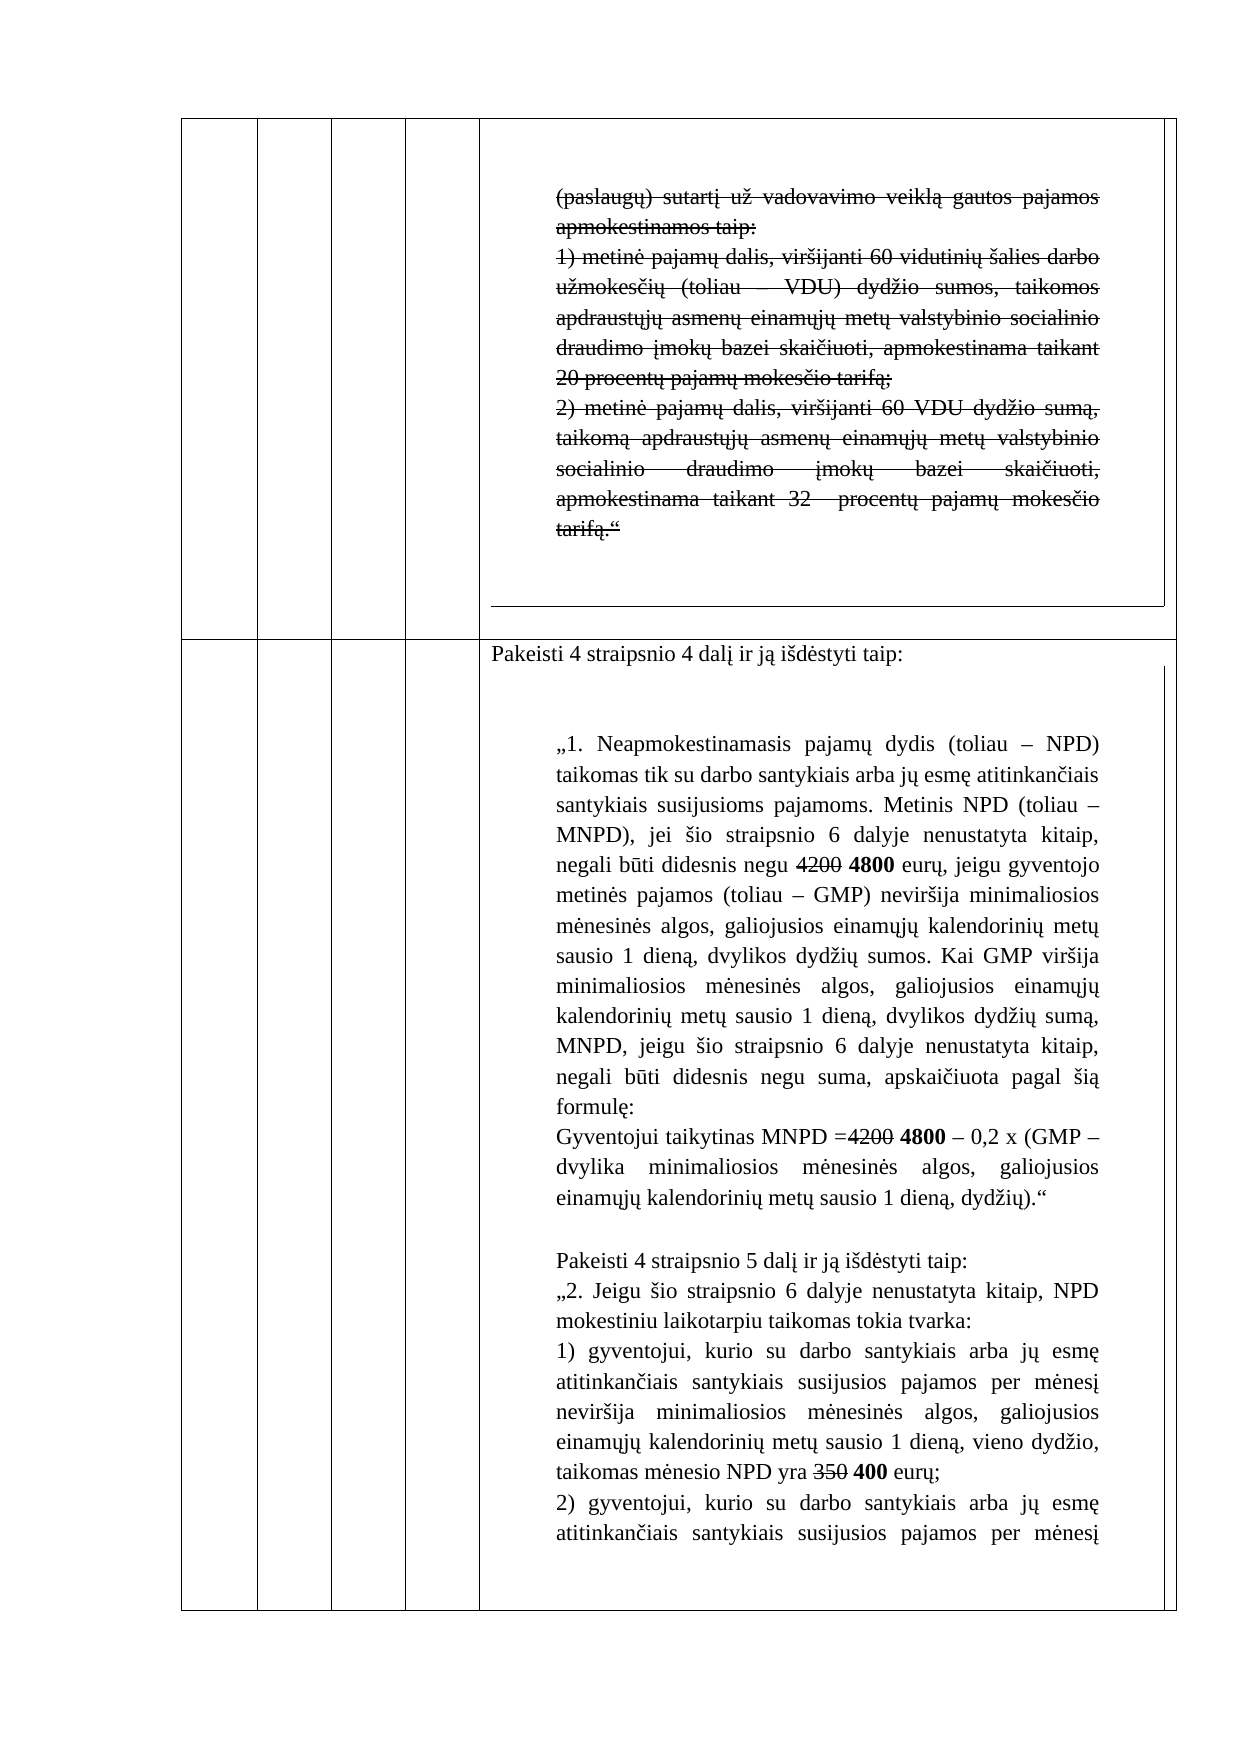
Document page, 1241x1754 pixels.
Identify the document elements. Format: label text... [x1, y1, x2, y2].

table_cell [258, 119, 331, 638]
table_cell [182, 119, 257, 638]
table_cell Pakeisti 4 straipsnio 4 dalį ir ją išdėstyti taip: „1. Neapmokestinamasis pajamų dydis (toliau – NPD) taikomas tik su darbo santykiais arba jų esmę atitinkančiais santykiais susijusioms pajamoms. Metinis NPD (toliau – MNPD), jei šio straipsnio 6 dalyje nenustatyta kitaip, negali būti didesnis negu 4200 4800 eurų, jeigu gyventojo metinės pajamos (toliau – GMP) neviršija minimaliosios mėnesinės algos, galiojusios einamųjų kalendorinių metų sausio 1 dieną, dvylikos dydžių sumos. Kai GMP viršija minimaliosios mėnesinės algos, galiojusios einamųjų kalendorinių metų sausio 1 dieną, dvylikos dydžių sumą, MNPD, jeigu šio straipsnio 6 dalyje nenustatyta kitaip, negali būti didesnis negu suma, apskaičiuota pagal šią formulę: Gyventojui taikytinas MNPD =4200 4800 – 0,2 x (GMP – dvylika minimaliosios mėnesinės algos, galiojusios einamųjų kalendorinių metų sausio 1 dieną, dydžių).“ Pakeisti 4 straipsnio 5 dalį ir ją išdėstyti taip: „2. Jeigu šio straipsnio 6 dalyje nenustatyta kitaip, NPD mokestiniu laikotarpiu taikomas tokia tvarka: 1) gyventojui, kurio su darbo santykiais arba jų esmę atitinkančiais santykiais susijusios pajamos per mėnesį neviršija minimaliosios mėnesinės algos, galiojusios einamųjų kalendorinių metų sausio 1 dieną, vieno dydžio, taikomas mėnesio NPD yra 350 400 eurų; 2) gyventojui, kurio su darbo santykiais arba jų esmę atitinkančiais santykiais susijusios pajamos per mėnesį [480, 640, 1176, 1610]
table_cell [406, 119, 479, 638]
table_cell [258, 640, 331, 1610]
table_cell (paslaugų) sutartį už vadovavimo veiklą gautos pajamos apmokestinamos taip: 1) metinė pajamų dalis, viršijanti 60 vidutinių šalies darbo užmokesčių (toliau – VDU) dydžio sumos, taikomos apdraustųjų asmenų einamųjų metų valstybinio socialinio draudimo įmokų bazei skaičiuoti, apmokestinama taikant 20 procentų pajamų mokesčio tarifą; 2) metinė pajamų dalis, viršijanti 60 VDU dydžio sumą, taikomą apdraustųjų asmenų einamųjų metų valstybinio socialinio draudimo įmokų bazei skaičiuoti, apmokestinama taikant 32 procentų pajamų mokesčio tarifą.“ [480, 119, 1176, 638]
table_cell [332, 119, 405, 638]
table_cell [332, 640, 405, 1610]
table_cell [182, 640, 257, 1610]
table_cell [406, 640, 479, 1610]
